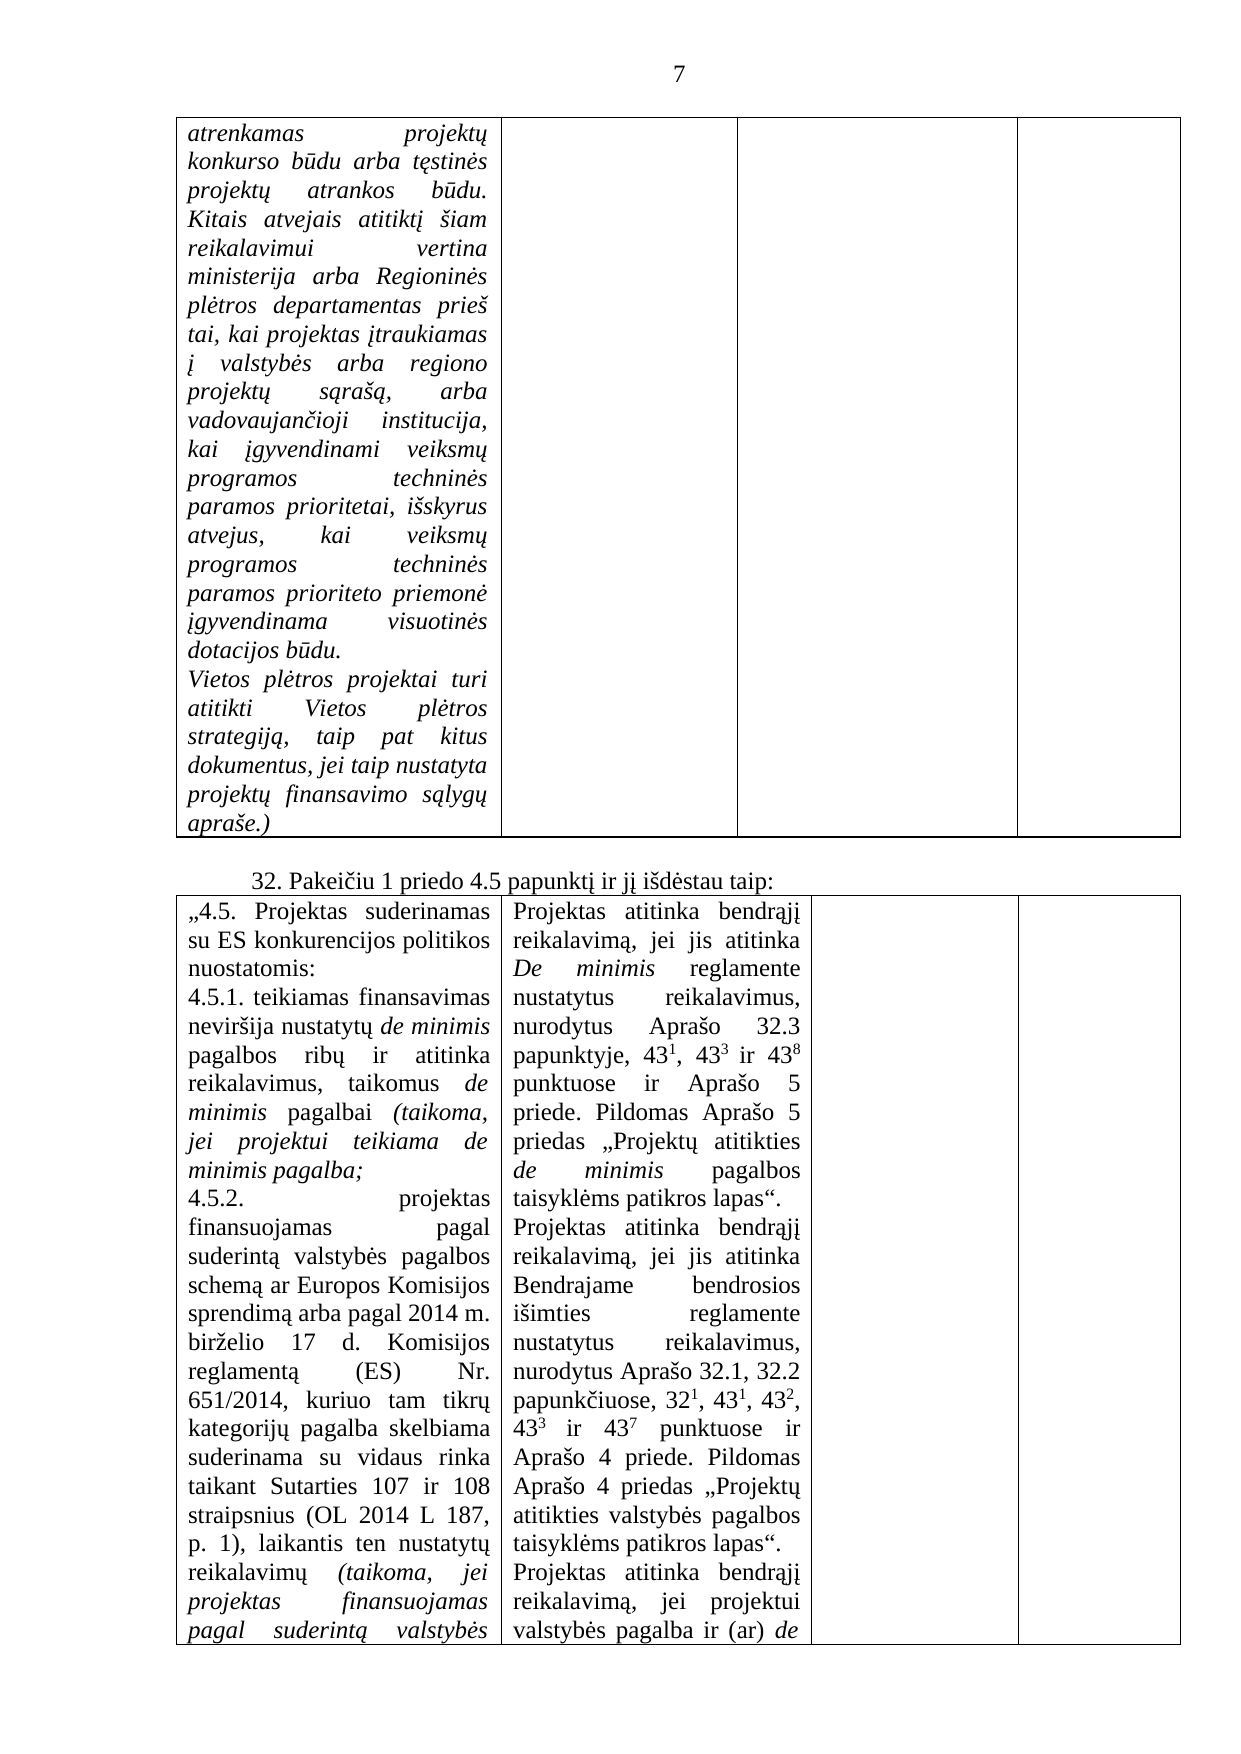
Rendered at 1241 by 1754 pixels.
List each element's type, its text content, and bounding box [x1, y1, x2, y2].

table_header [1019, 896, 1180, 1643]
table_header [738, 118, 1017, 836]
table_header [1018, 118, 1180, 836]
table_header atrenkamas projektų konkurso būdu arba tęstinės projektų atrankos būdu. Kitais atvejais atitiktį šiam reikalavimui vertina ministerija arba Regioninės plėtros departamentas prieš tai, kai projektas įtraukiamas į valstybės arba regiono projektų sąrašą, arba vadovaujančioji institucija, kai įgyvendinami veiksmų programos techninės paramos prioritetai, išskyrus atvejus, kai veiksmų programos techninės paramos prioriteto priemonė įgyvendinama visuotinės dotacijos būdu. Vietos plėtros projektai turi atitikti Vietos plėtros strategiją, taip pat kitus dokumentus, jei taip nustatyta projektų finansavimo sąlygų apraše.) [177, 118, 501, 836]
table_header [812, 896, 1018, 1643]
table_header Projektas atitinka bendrąjį reikalavimą, jei jis atitinka De minimis reglamente nustatytus reikalavimus, nurodytus Aprašo 32.3 papunktyje, 431, 433 ir 438 punktuose ir Aprašo 5 priede. Pildomas Aprašo 5 priedas „Projektų atitikties de minimis pagalbos taisyklėms patikros lapas“. Projektas atitinka bendrąjį reikalavimą, jei jis atitinka Bendrajame bendrosios išimties reglamente nustatytus reikalavimus, nurodytus Aprašo 32.1, 32.2 papunkčiuose, 321, 431, 432, 433 ir 437 punktuose ir Aprašo 4 priede. Pildomas Aprašo 4 priedas „Projektų atitikties valstybės pagalbos taisyklėms patikros lapas“. Projektas atitinka bendrąjį reikalavimą, jei projektui valstybės pagalba ir (ar) de [502, 896, 811, 1643]
text 32. Pakeičiu 1 priedo 4.5 papunktį ir jį išdėstau taip: [251, 866, 1181, 895]
table_header [502, 118, 737, 836]
table_header „4.5. Projektas suderinamas su ES konkurencijos politikos nuostatomis: 4.5.1. teikiamas finansavimas neviršija nustatytų de minimis pagalbos ribų ir atitinka reikalavimus, taikomus de minimis pagalbai (taikoma, jei projektui teikiama de minimis pagalba; 4.5.2. projektas finansuojamas pagal suderintą valstybės pagalbos schemą ar Europos Komisijos sprendimą arba pagal 2014 m. birželio 17 d. Komisijos reglamentą (ES) Nr. 651/2014, kuriuo tam tikrų kategorijų pagalba skelbiama suderinama su vidaus rinka taikant Sutarties 107 ir 108 straipsnius (OL 2014 L 187, p. 1), laikantis ten nustatytų reikalavimų (taikoma, jei projektas finansuojamas pagal suderintą valstybės [177, 896, 501, 1643]
